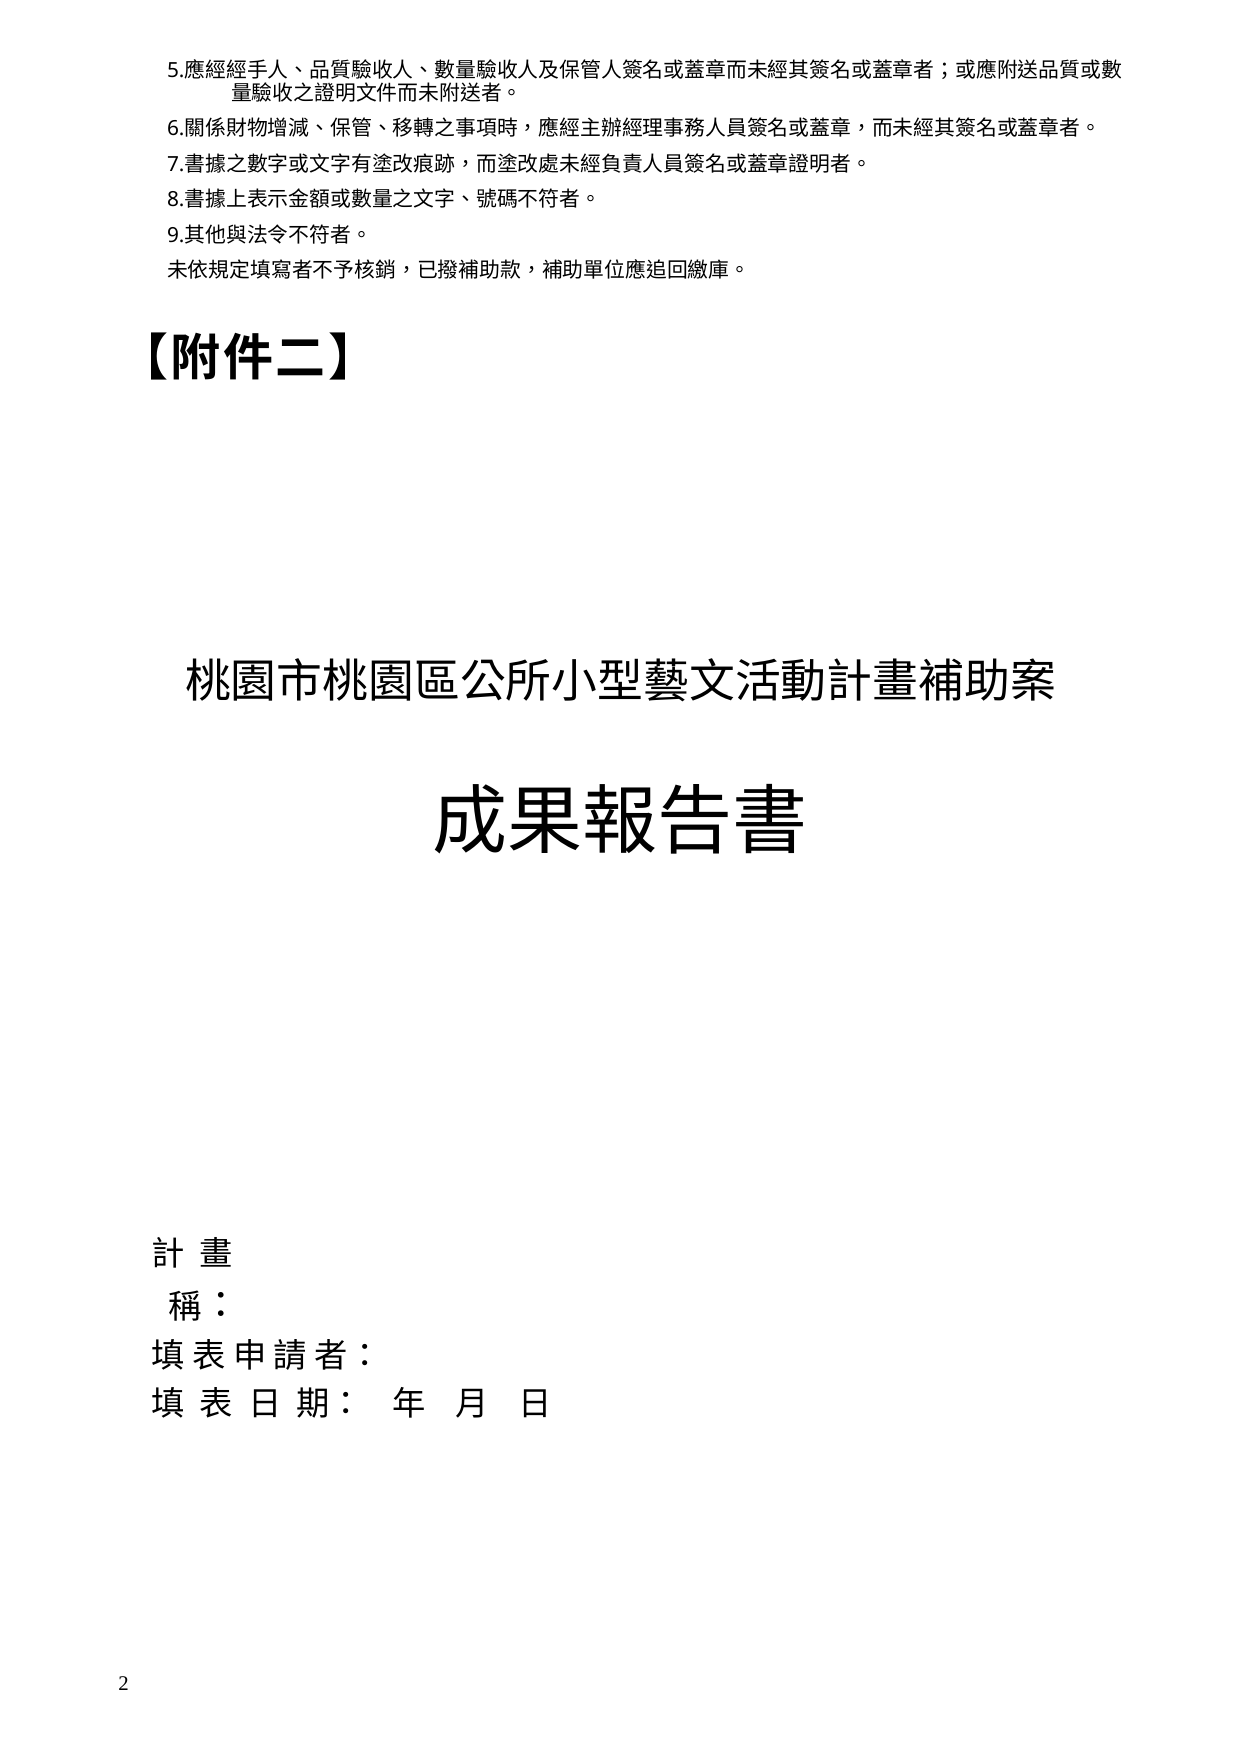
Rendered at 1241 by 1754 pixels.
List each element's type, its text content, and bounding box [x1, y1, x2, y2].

text 填 表 日 期： 年 月 日 [118, 1377, 1122, 1425]
text 桃園市桃園區公所小型藝文活動計畫補助案 [118, 644, 1122, 710]
text 計 畫 [118, 1226, 1122, 1274]
text 6.關係財物增減、保管、移轉之事項時，應經主辦經理事務人員簽名或蓋章，而未經其簽名或蓋章者。 [118, 117, 1122, 140]
text 7.書據之數字或文字有塗改痕跡，而塗改處未經負責人員簽名或蓋章證明者。 [118, 153, 1122, 176]
text 成果報告書 [118, 760, 1122, 869]
text 5.應經經手人、品質驗收人、數量驗收人及保管人簽名或蓋章而未經其簽名或蓋章者；或應附送品質或數量驗收之證明文件而未附送者。 [118, 59, 1122, 105]
text 稱： [118, 1274, 1122, 1329]
text 8.書據上表示金額或數量之文字、號碼不符者。 [118, 188, 1122, 211]
text 9.其他與法令不符者。 [118, 224, 1122, 247]
text 【附件二】 [118, 317, 1122, 390]
text 填 表 申 請 者： [118, 1329, 1122, 1377]
text 未依規定填寫者不予核銷，已撥補助款，補助單位應追回繳庫。 [118, 259, 1122, 282]
